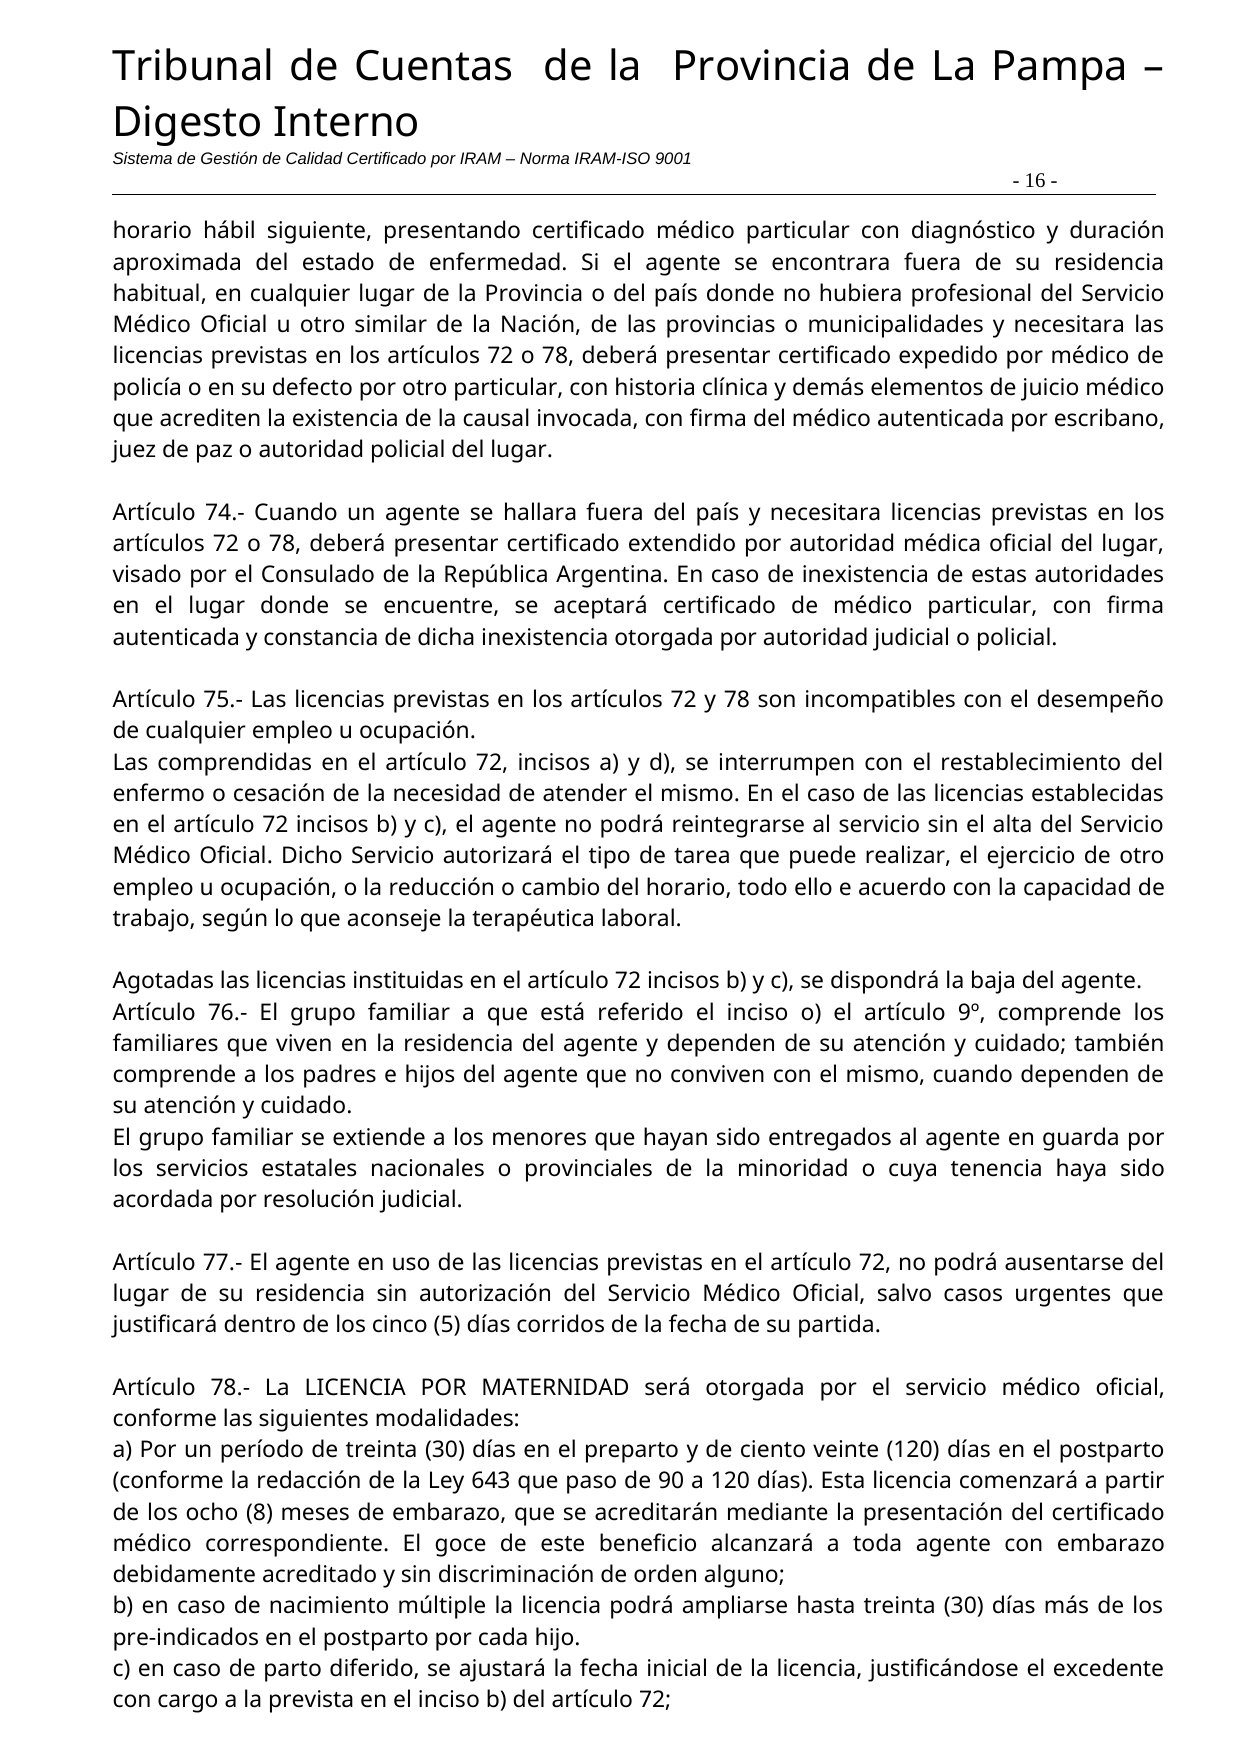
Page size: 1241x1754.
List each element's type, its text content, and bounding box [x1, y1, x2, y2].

text Artículo 74.- Cuando un agente se hallara fuera del país y necesitara licencias previstas en los artículos 72 o 78, deberá presentar certificado extendido por autoridad médica oficial del lugar, visado por el Consulado de la República Argentina. En caso de inexistencia de estas autoridades en el lugar donde se encuentre, se aceptará certificado de médico particular, con firma autenticada y constancia de dicha inexistencia otorgada por autoridad judicial o policial. [112, 496, 1166, 652]
text Agotadas las licencias instituidas en el artículo 72 incisos b) y c), se dispondrá la baja del agente. [112, 964, 1166, 996]
text a) Por un período de treinta (30) días en el preparto y de ciento veinte (120) días en el postparto (conforme la redacción de la Ley 643 que paso de 90 a 120 días). Esta licencia comenzará a partir de los ocho (8) meses de embarazo, que se acreditarán mediante la presentación del certificado médico correspondiente. El goce de este beneficio alcanzará a toda agente con embarazo debidamente acreditado y sin discriminación de orden alguno; [112, 1433, 1166, 1589]
text horario hábil siguiente, presentando certificado médico particular con diagnóstico y duración aproximada del estado de enfermedad. Si el agente se encontrara fuera de su residencia habitual, en cualquier lugar de la Provincia o del país donde no hubiera profesional del Servicio Médico Oficial u otro similar de la Nación, de las provincias o municipalidades y necesitara las licencias previstas en los artículos 72 o 78, deberá presentar certificado expedido por médico de policía o en su defecto por otro particular, con historia clínica y demás elementos de juicio médico que acrediten la existencia de la causal invocada, con firma del médico autenticada por escribano, juez de paz o autoridad policial del lugar. [112, 214, 1166, 464]
text c) en caso de parto diferido, se ajustará la fecha inicial de la licencia, justificándose el excedente con cargo a la prevista en el inciso b) del artículo 72; [112, 1652, 1166, 1714]
text Artículo 77.- El agente en uso de las licencias previstas en el artículo 72, no podrá ausentarse del lugar de su residencia sin autorización del Servicio Médico Oficial, salvo casos urgentes que justificará dentro de los cinco (5) días corridos de la fecha de su partida. [112, 1246, 1166, 1339]
text b) en caso de nacimiento múltiple la licencia podrá ampliarse hasta treinta (30) días más de los pre-indicados en el postparto por cada hijo. [112, 1589, 1166, 1652]
text Artículo 78.- La LICENCIA POR MATERNIDAD será otorgada por el servicio médico oficial, conforme las siguientes modalidades: [112, 1371, 1166, 1433]
text El grupo familiar se extiende a los menores que hayan sido entregados al agente en guarda por los servicios estatales nacionales o provinciales de la minoridad o cuya tenencia haya sido acordada por resolución judicial. [112, 1121, 1166, 1214]
text Artículo 75.- Las licencias previstas en los artículos 72 y 78 son incompatibles con el desempeño de cualquier empleo u ocupación. [112, 683, 1166, 746]
text Artículo 76.- El grupo familiar a que está referido el inciso o) el artículo 9º, comprende los familiares que viven en la residencia del agente y dependen de su atención y cuidado; también comprende a los padres e hijos del agente que no conviven con el mismo, cuando dependen de su atención y cuidado. [112, 996, 1166, 1121]
text Las comprendidas en el artículo 72, incisos a) y d), se interrumpen con el restablecimiento del enfermo o cesación de la necesidad de atender el mismo. En el caso de las licencias establecidas en el artículo 72 incisos b) y c), el agente no podrá reintegrarse al servicio sin el alta del Servicio Médico Oficial. Dicho Servicio autorizará el tipo de tarea que puede realizar, el ejercicio de otro empleo u ocupación, o la reducción o cambio del horario, todo ello e acuerdo con la capacidad de trabajo, según lo que aconseje la terapéutica laboral. [112, 746, 1166, 933]
